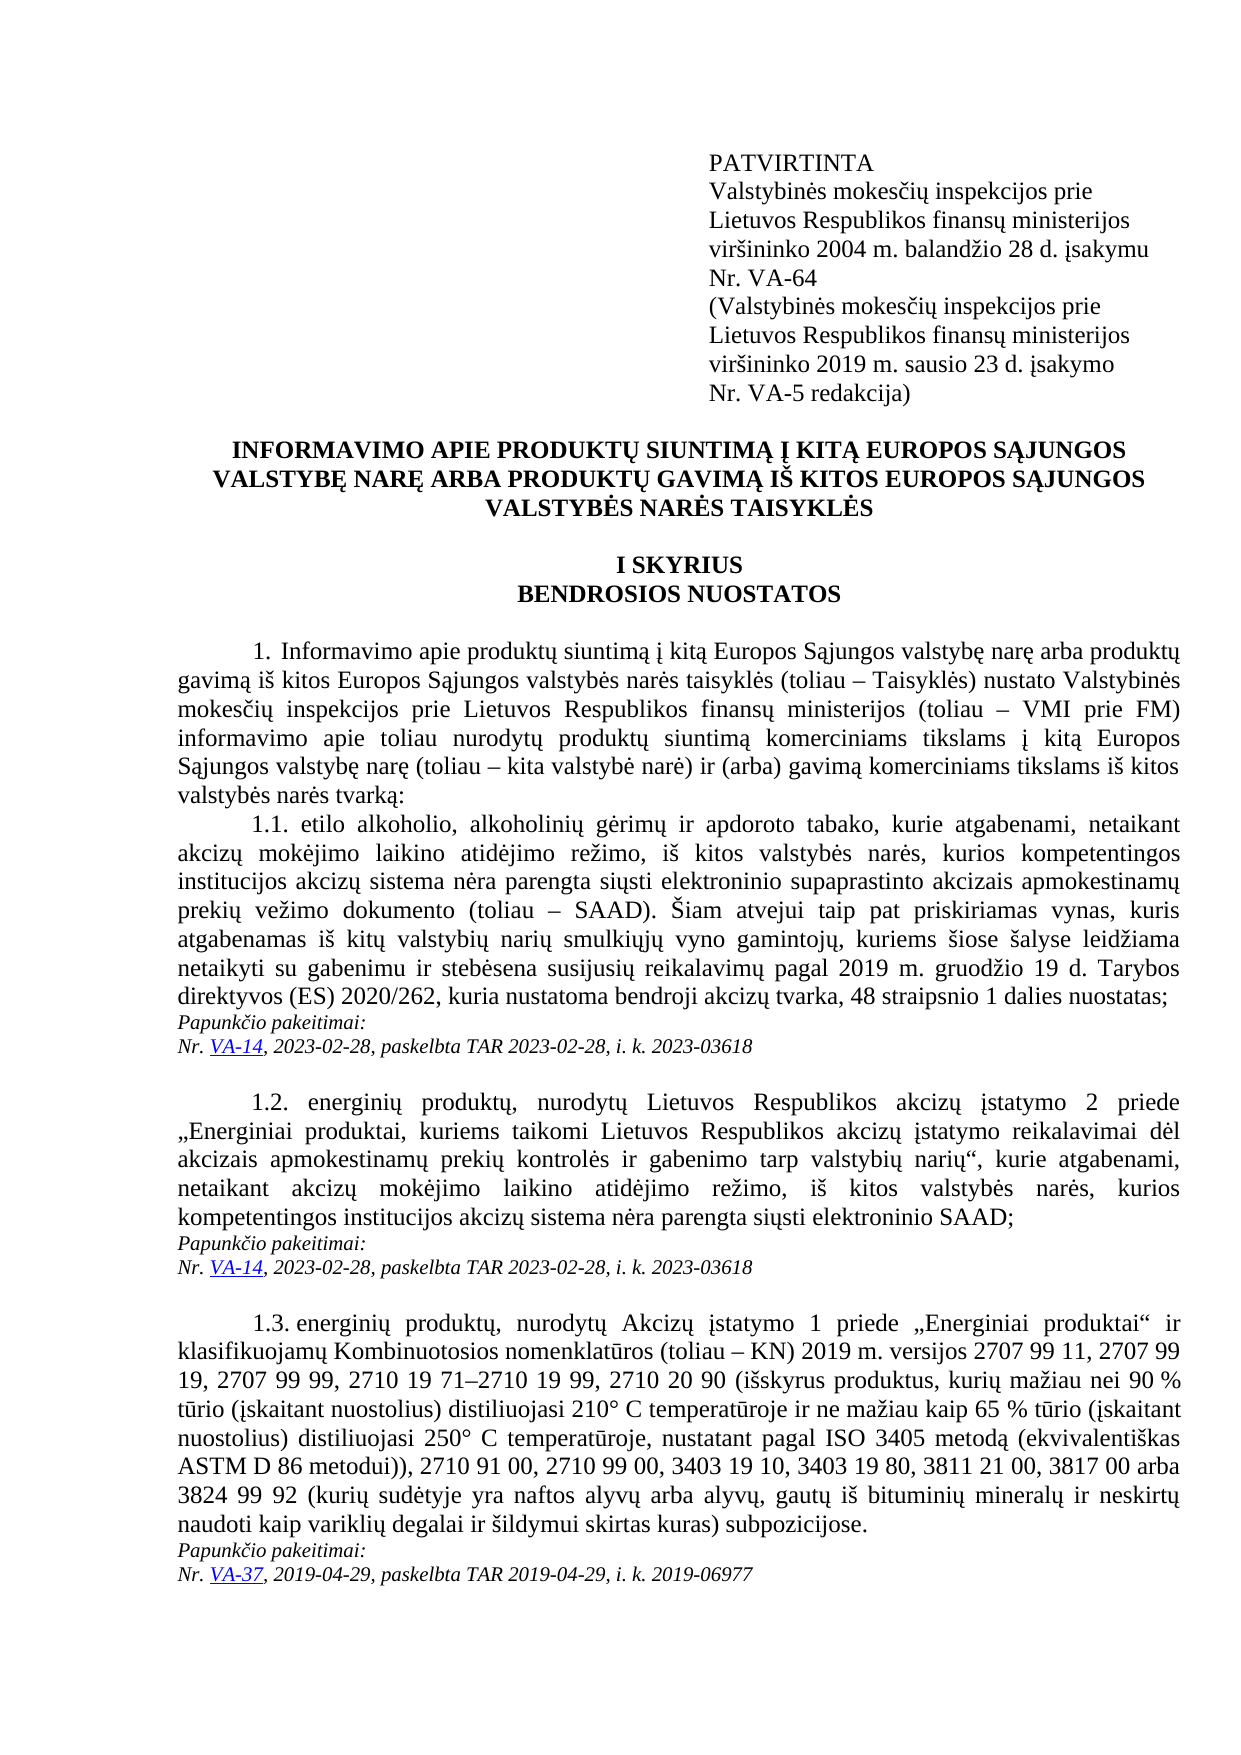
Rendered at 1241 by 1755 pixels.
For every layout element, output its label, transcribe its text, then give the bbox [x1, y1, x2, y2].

text Nr. VA-64 [709, 263, 1181, 291]
text 1.2. energinių produktų, nurodytų Lietuvos Respublikos akcizų įstatymo 2 priede „Energiniai produktai, kuriems taikomi Lietuvos Respublikos akcizų įstatymo reikalavimai dėl akcizais apmokestinamų prekių kontrolės ir gabenimo tarp valstybių narių“, kurie atgabenami, netaikant akcizų mokėjimo laikino atidėjimo režimo, iš kitos valstybės narės, kurios kompetentingos institucijos akcizų sistema nėra parengta siųsti elektroninio SAAD; [177, 1087, 1181, 1231]
text Papunkčio pakeitimai: [177, 1231, 1181, 1255]
text viršininko 2019 m. sausio 23 d. įsakymo [709, 349, 1181, 378]
text 1.1. etilo alkoholio, alkoholinių gėrimų ir apdoroto tabako, kurie atgabenami, netaikant akcizų mokėjimo laikino atidėjimo režimo, iš kitos valstybės narės, kurios kompetentingos institucijos akcizų sistema nėra parengta siųsti elektroninio supaprastinto akcizais apmokestinamų prekių vežimo dokumento (toliau – SAAD). Šiam atvejui taip pat priskiriamas vynas, kuris atgabenamas iš kitų valstybių narių smulkiųjų vyno gamintojų, kuriems šiose šalyse leidžiama netaikyti su gabenimu ir stebėsena susijusių reikalavimų pagal 2019 m. gruodžio 19 d. Tarybos direktyvos (ES) 2020/262, kuria nustatoma bendroji akcizų tvarka, 48 straipsnio 1 dalies nuostatas; [177, 809, 1181, 1010]
text Papunkčio pakeitimai: [177, 1010, 1181, 1034]
text PATVIRTINTA [709, 148, 1181, 176]
text Nr. VA-37, 2019-04-29, paskelbta TAR 2019-04-29, i. k. 2019-06977 [177, 1562, 1181, 1586]
text Lietuvos Respublikos finansų ministerijos [709, 205, 1181, 234]
text 1.3. energinių produktų, nurodytų Akcizų įstatymo 1 priede „Energiniai produktai“ ir klasifikuojamų Kombinuotosios nomenklatūros (toliau – KN) 2019 m. versijos 2707 99 11, 2707 99 19, 2707 99 99, 2710 19 71–2710 19 99, 2710 20 90 (išskyrus produktus, kurių mažiau nei 90 % tūrio (įskaitant nuostolius) distiliuojasi 210° C temperatūroje ir ne mažiau kaip 65 % tūrio (įskaitant nuostolius) distiliuojasi 250° C temperatūroje, nustatant pagal ISO 3405 metodą (ekvivalentiškas ASTM D 86 metodui)), 2710 91 00, 2710 99 00, 3403 19 10, 3403 19 80, 3811 21 00, 3817 00 arba 3824 99 92 (kurių sudėtyje yra naftos alyvų arba alyvų, gautų iš bituminių mineralų ir neskirtų naudoti kaip variklių degalai ir šildymui skirtas kuras) subpozicijose. [177, 1308, 1181, 1538]
text 1. Informavimo apie produktų siuntimą į kitą Europos Sąjungos valstybę narę arba produktų gavimą iš kitos Europos Sąjungos valstybės narės taisyklės (toliau – Taisyklės) nustato Valstybinės mokesčių inspekcijos prie Lietuvos Respublikos finansų ministerijos (toliau ‒ VMI prie FM) informavimo apie toliau nurodytų produktų siuntimą komerciniams tikslams į kitą Europos Sąjungos valstybę narę (toliau – kita valstybė narė) ir (arba) gavimą komerciniams tikslams iš kitos valstybės narės tvarką: [177, 636, 1181, 809]
text Nr. VA-14, 2023-02-28, paskelbta TAR 2023-02-28, i. k. 2023-03618 [177, 1034, 1181, 1058]
text (Valstybinės mokesčių inspekcijos prie [709, 291, 1181, 320]
text BENDROSIOS NUOSTATOS [177, 579, 1181, 608]
text INFORMAVIMO APIE PRODUKTŲ SIUNTIMĄ Į KITĄ EUROPOS SĄJUNGOS VALSTYBĘ NARĘ ARBA PRODUKTŲ GAVIMĄ IŠ KITOS EUROPOS SĄJUNGOS VALSTYBĖS NARĖS TAISYKLĖS [177, 435, 1181, 521]
text viršininko 2004 m. balandžio 28 d. įsakymu [709, 234, 1181, 263]
text Valstybinės mokesčių inspekcijos prie [709, 176, 1181, 205]
text Lietuvos Respublikos finansų ministerijos [709, 320, 1181, 349]
text Nr. VA-5 redakcija) [709, 378, 1181, 406]
text I SKYRIUS [177, 550, 1181, 579]
text Papunkčio pakeitimai: [177, 1538, 1181, 1562]
text Nr. VA-14, 2023-02-28, paskelbta TAR 2023-02-28, i. k. 2023-03618 [177, 1255, 1181, 1279]
